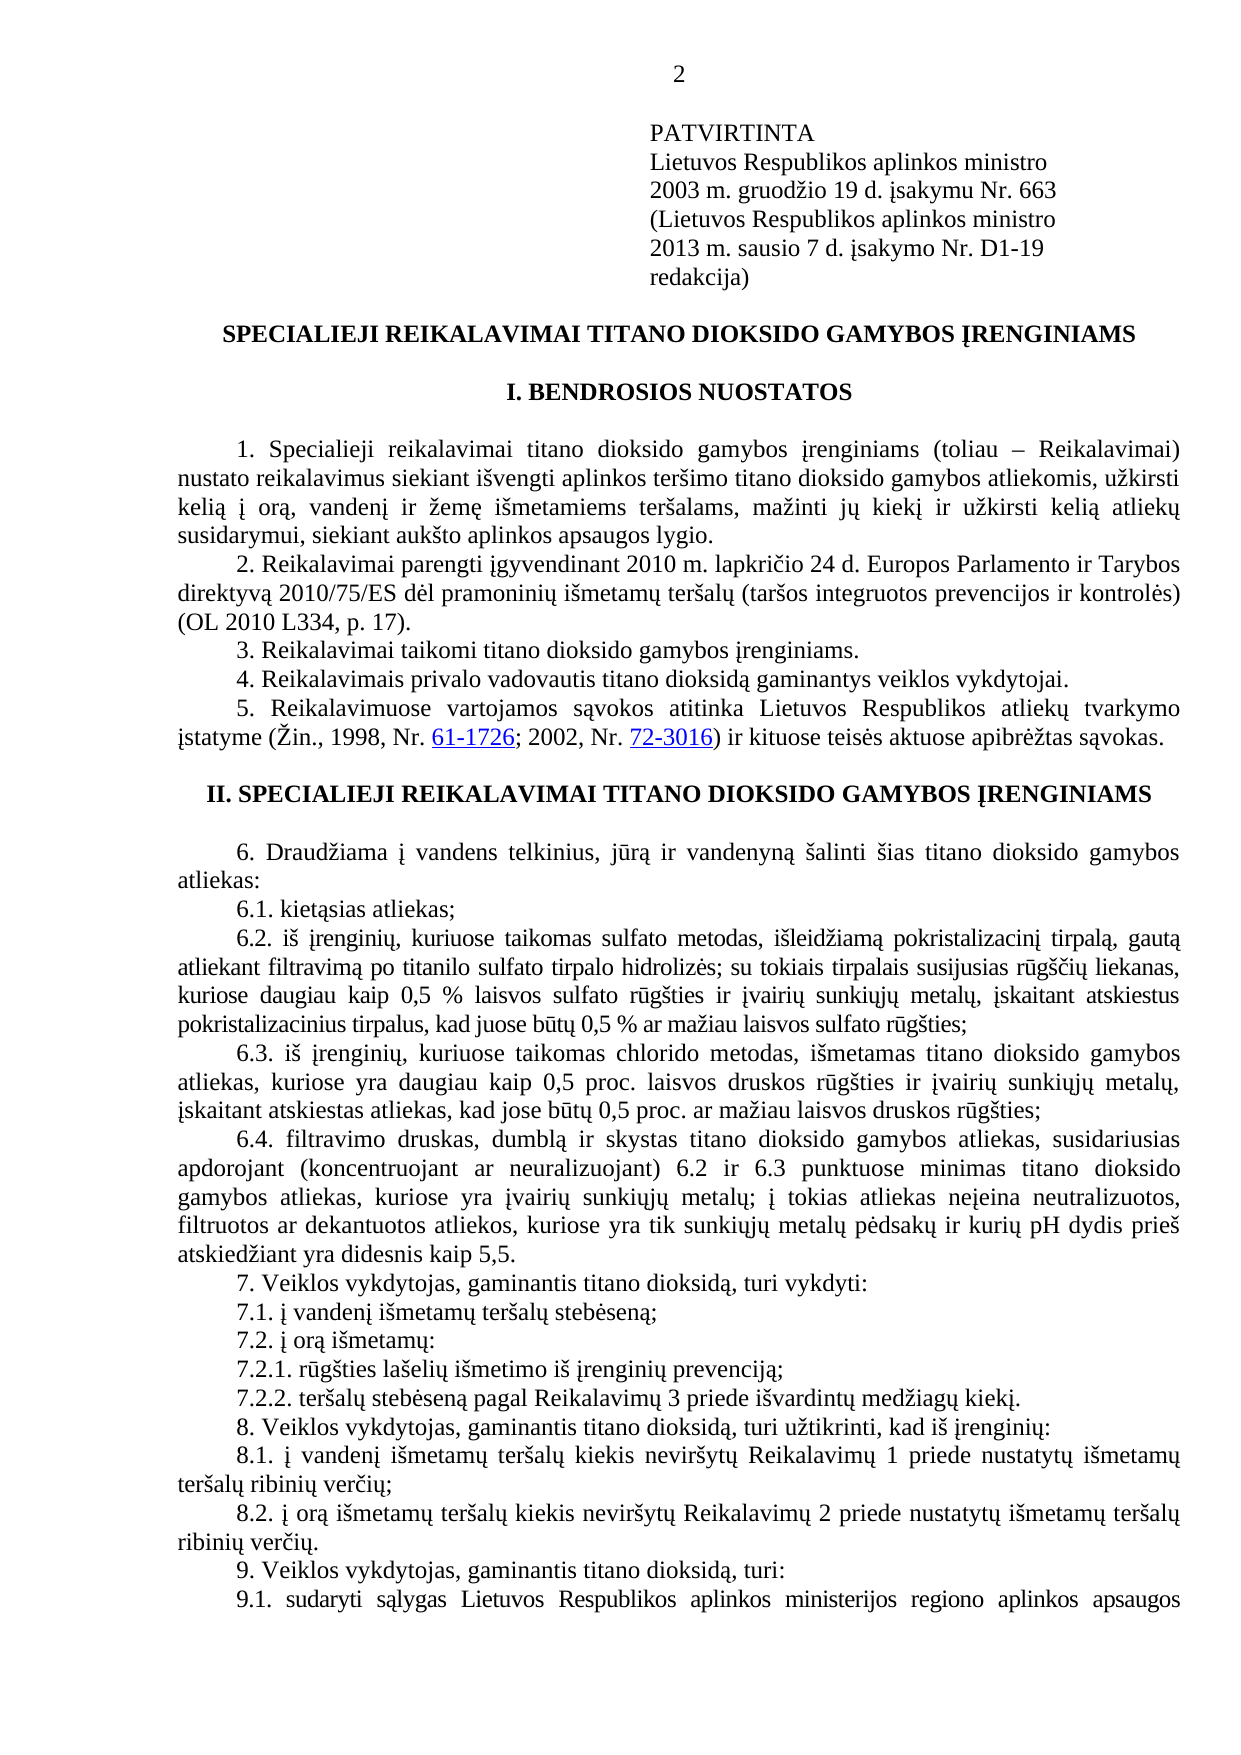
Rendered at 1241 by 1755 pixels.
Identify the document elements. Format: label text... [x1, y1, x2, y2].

text 9.1. sudaryti sąlygas Lietuvos Respublikos aplinkos ministerijos regiono aplinkos apsaugos [177, 1584, 1181, 1613]
text II. SPECIALIEJI REIKALAVIMAI TITANO DIOKSIDO GAMYBOS ĮRENGINIAMS [177, 779, 1181, 808]
text (Lietuvos Respublikos aplinkos ministro [649, 204, 1181, 233]
text 7. Veiklos vykdytojas, gaminantis titano dioksidą, turi vykdyti: [177, 1268, 1181, 1297]
text 2003 m. gruodžio 19 d. įsakymu Nr. 663 [649, 176, 1181, 204]
text 7.1. į vandenį išmetamų teršalų stebėseną; [177, 1297, 1181, 1326]
text 7.2.2. teršalų stebėseną pagal Reikalavimų 3 priede išvardintų medžiagų kiekį. [177, 1383, 1181, 1412]
text 6.1. kietąsias atliekas; [177, 894, 1181, 923]
text SPECIALIEJI REIKALAVIMAI TITANO DIOKSIDO GAMYBOS ĮRENGINIAMS [177, 319, 1181, 348]
text 6.3. iš įrenginių, kuriuose taikomas chlorido metodas, išmetamas titano dioksido gamybos atliekas, kuriose yra daugiau kaip 0,5 proc. laisvos druskos rūgšties ir įvairių sunkiųjų metalų, įskaitant atskiestas atliekas, kad jose būtų 0,5 proc. ar mažiau laisvos druskos rūgšties; [177, 1038, 1181, 1124]
text 3. Reikalavimai taikomi titano dioksido gamybos įrenginiams. [177, 636, 1181, 664]
text 2. Reikalavimai parengti įgyvendinant 2010 m. lapkričio 24 d. Europos Parlamento ir Tarybos direktyvą 2010/75/ES dėl pramoninių išmetamų teršalų (taršos integruotos prevencijos ir kontrolės) (OL 2010 L334, p. 17). [177, 549, 1181, 636]
text 8.2. į orą išmetamų teršalų kiekis neviršytų Reikalavimų 2 priede nustatytų išmetamų teršalų ribinių verčių. [177, 1498, 1181, 1556]
text 6.4. filtravimo druskas, dumblą ir skystas titano dioksido gamybos atliekas, susidariusias apdorojant (koncentruojant ar neuralizuojant) 6.2 ir 6.3 punktuose minimas titano dioksido gamybos atliekas, kuriose yra įvairių sunkiųjų metalų; į tokias atliekas neįeina neutralizuotos, filtruotos ar dekantuotos atliekos, kuriose yra tik sunkiųjų metalų pėdsakų ir kurių pH dydis prieš atskiedžiant yra didesnis kaip 5,5. [177, 1124, 1181, 1268]
text 5. Reikalavimuose vartojamos sąvokos atitinka Lietuvos Respublikos atliekų tvarkymo įstatyme (Žin., 1998, Nr. 61-1726; 2002, Nr. 72-3016) ir kituose teisės aktuose apibrėžtas sąvokas. [177, 693, 1181, 751]
text 8. Veiklos vykdytojas, gaminantis titano dioksidą, turi užtikrinti, kad iš įrenginių: [177, 1412, 1181, 1441]
text 9. Veiklos vykdytojas, gaminantis titano dioksidą, turi: [177, 1556, 1181, 1584]
text PATVIRTINTA [649, 118, 1181, 147]
text 1. Specialieji reikalavimai titano dioksido gamybos įrenginiams (toliau – Reikalavimai) nustato reikalavimus siekiant išvengti aplinkos teršimo titano dioksido gamybos atliekomis, užkirsti kelią į orą, vandenį ir žemę išmetamiems teršalams, mažinti jų kiekį ir užkirsti kelią atliekų susidarymui, siekiant aukšto aplinkos apsaugos lygio. [177, 434, 1181, 549]
text Lietuvos Respublikos aplinkos ministro [649, 147, 1181, 176]
text I. BENDROSIOS NUOSTATOS [177, 377, 1181, 406]
text 6.2. iš įrenginių, kuriuose taikomas sulfato metodas, išleidžiamą pokristalizacinį tirpalą, gautą atliekant filtravimą po titanilo sulfato tirpalo hidrolizės; su tokiais tirpalais susijusias rūgščių liekanas, kuriose daugiau kaip 0,5 % laisvos sulfato rūgšties ir įvairių sunkiųjų metalų, įskaitant atskiestus pokristalizacinius tirpalus, kad juose būtų 0,5 % ar mažiau laisvos sulfato rūgšties; [177, 923, 1181, 1038]
text 7.2. į orą išmetamų: [177, 1326, 1181, 1354]
text 2013 m. sausio 7 d. įsakymo Nr. D1-19 [649, 233, 1181, 262]
text 4. Reikalavimais privalo vadovautis titano dioksidą gaminantys veiklos vykdytojai. [177, 664, 1181, 693]
text 7.2.1. rūgšties lašelių išmetimo iš įrenginių prevenciją; [177, 1354, 1181, 1383]
text redakcija) [649, 262, 1181, 291]
text 6. Draudžiama į vandens telkinius, jūrą ir vandenyną šalinti šias titano dioksido gamybos atliekas: [177, 837, 1181, 894]
text 8.1. į vandenį išmetamų teršalų kiekis neviršytų Reikalavimų 1 priede nustatytų išmetamų teršalų ribinių verčių; [177, 1441, 1181, 1498]
